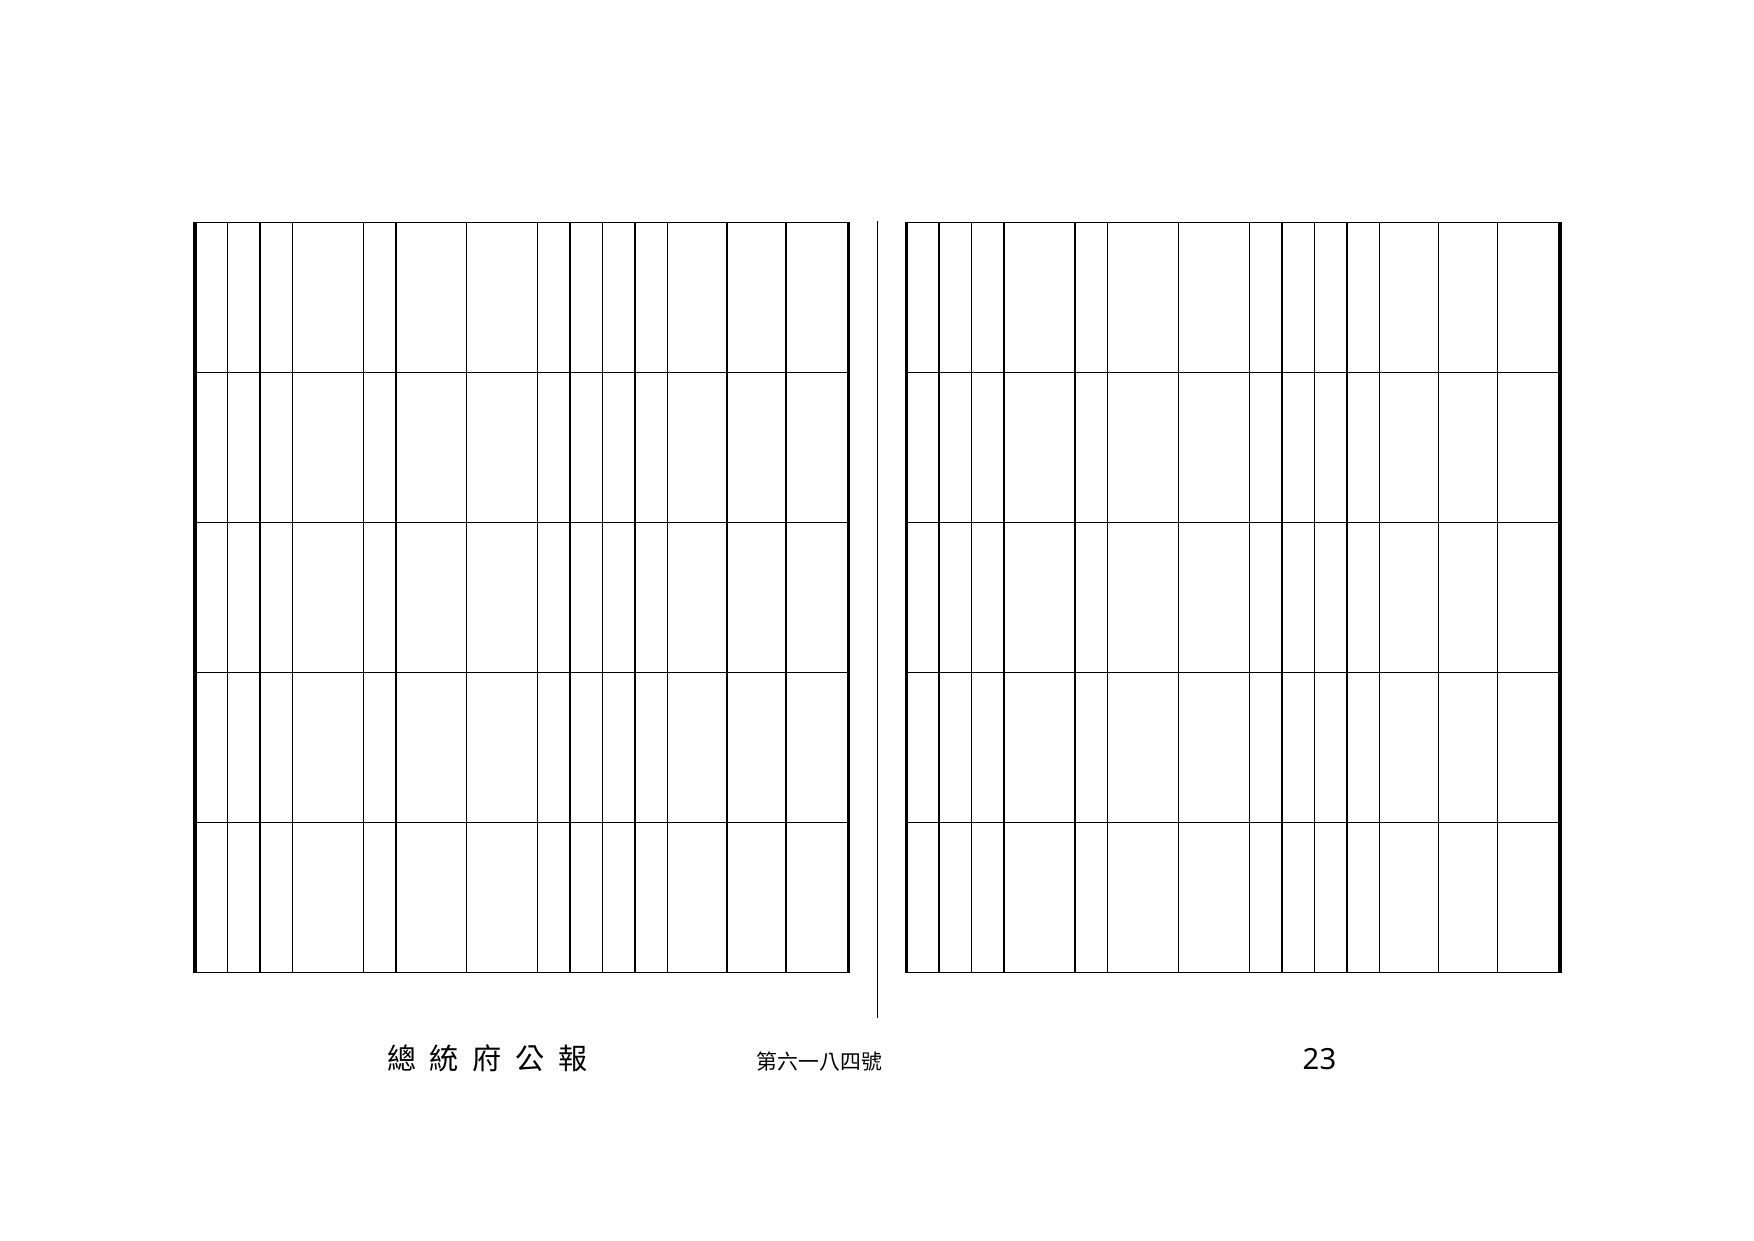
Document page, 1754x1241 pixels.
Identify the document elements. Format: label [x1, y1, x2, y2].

table_cell [197, 523, 227, 672]
table_cell [1283, 373, 1314, 522]
table_cell [940, 373, 971, 522]
table_cell [636, 373, 667, 522]
table_cell [228, 223, 259, 372]
table_cell [316, 223, 339, 372]
table_cell [1226, 373, 1249, 522]
table_cell [1439, 223, 1468, 372]
table_cell [1028, 823, 1051, 972]
table_cell [1380, 523, 1409, 672]
table_cell [972, 823, 1003, 972]
table_cell [1202, 373, 1226, 522]
table_cell [1226, 223, 1249, 372]
table_cell [1005, 673, 1028, 822]
table_cell [1076, 523, 1107, 672]
table_cell [1051, 373, 1074, 522]
table_cell [571, 673, 602, 822]
table_cell [1315, 223, 1346, 372]
table_cell [787, 673, 816, 822]
table_cell [697, 823, 726, 972]
table_cell [364, 223, 395, 372]
table_cell [1231, 673, 1249, 822]
table_cell [419, 373, 443, 522]
table_cell [571, 523, 602, 672]
table_cell [603, 223, 634, 372]
table_cell [728, 373, 756, 522]
table_cell [364, 823, 395, 972]
table_cell [1155, 373, 1178, 522]
table_cell [816, 823, 847, 972]
table_cell [1179, 223, 1202, 372]
table_cell [228, 823, 259, 972]
table_cell [538, 373, 569, 522]
table_cell [1250, 223, 1281, 372]
table_cell [261, 373, 292, 522]
table_cell [1283, 223, 1314, 372]
table_cell [1108, 373, 1131, 522]
table_cell [261, 223, 292, 372]
table_cell [364, 673, 395, 822]
table_cell [514, 673, 537, 822]
table_cell [1315, 373, 1346, 522]
table_cell [603, 523, 634, 672]
table_cell [668, 823, 697, 972]
table_cell [816, 523, 847, 672]
table_cell [316, 373, 339, 522]
table_cell [571, 373, 602, 522]
table_cell [697, 373, 726, 522]
table_cell [397, 823, 419, 972]
table_cell [756, 223, 785, 372]
table_cell [316, 673, 339, 822]
table_cell [197, 823, 227, 972]
table_cell [1051, 523, 1074, 672]
table_cell [1108, 673, 1131, 822]
table_cell [490, 523, 514, 672]
table_cell [668, 373, 697, 522]
table_cell [787, 823, 816, 972]
table_cell [419, 673, 443, 822]
table_cell [340, 223, 363, 372]
table_cell [419, 223, 443, 372]
table_cell [1283, 523, 1314, 672]
table_cell [1380, 223, 1409, 372]
table_cell [1051, 823, 1074, 972]
table_cell [197, 373, 227, 522]
table_cell [1131, 523, 1155, 672]
table_cell [1468, 523, 1497, 672]
table_cell [940, 823, 971, 972]
table_cell [1250, 523, 1281, 672]
table_cell [1005, 823, 1028, 972]
table_cell [816, 673, 847, 822]
table_cell [1155, 223, 1178, 372]
table_cell [443, 223, 466, 372]
table_cell [1348, 523, 1379, 672]
table_cell [1498, 373, 1527, 522]
table_cell [756, 823, 785, 972]
table_cell [636, 673, 667, 822]
table_cell [728, 823, 756, 972]
table_cell [1131, 223, 1155, 372]
table_cell [1028, 673, 1051, 822]
table_cell [1315, 523, 1346, 672]
table_cell [1076, 373, 1107, 522]
table_cell [1283, 673, 1314, 822]
table_cell [228, 673, 259, 822]
table_cell [293, 373, 316, 522]
table_cell [340, 673, 363, 822]
table_cell [1005, 223, 1028, 372]
table_cell [1131, 373, 1155, 522]
table_cell [636, 523, 667, 672]
table_cell [1131, 823, 1155, 972]
table_cell [908, 523, 938, 672]
table_cell [443, 523, 466, 672]
table_cell [467, 673, 490, 822]
table_cell [1409, 223, 1438, 372]
table_cell [1527, 223, 1558, 372]
table_cell [603, 673, 634, 822]
table_cell [293, 523, 316, 672]
table_cell [1226, 523, 1249, 672]
table_cell [364, 523, 395, 672]
table_cell [1202, 823, 1226, 972]
table_cell [1226, 823, 1249, 972]
table_cell [1498, 523, 1527, 672]
table_cell [1028, 523, 1051, 672]
table_cell [364, 373, 395, 522]
table_cell [636, 823, 667, 972]
table_cell [514, 523, 537, 672]
table_cell [908, 823, 938, 972]
table_cell [1202, 223, 1226, 372]
table_cell [397, 673, 419, 822]
table_cell [443, 373, 466, 522]
table_cell [1155, 523, 1178, 672]
table_cell [787, 523, 816, 672]
table_cell [1155, 823, 1178, 972]
table_cell [419, 523, 443, 672]
table_cell [1348, 373, 1379, 522]
table_cell [443, 823, 466, 972]
table_cell [1179, 523, 1202, 672]
table_cell [514, 823, 537, 972]
table_cell [668, 523, 697, 672]
table_cell [261, 823, 292, 972]
table_cell [467, 223, 490, 372]
table_cell [538, 223, 569, 372]
table_cell [787, 223, 816, 372]
table_cell [397, 373, 419, 522]
table_cell [490, 223, 514, 372]
table_cell [1498, 823, 1527, 972]
table_cell [728, 223, 756, 372]
table_cell [490, 823, 514, 972]
table_cell [697, 223, 726, 372]
table_cell [603, 823, 634, 972]
table_cell [293, 673, 316, 822]
table_cell [1527, 673, 1558, 822]
table_cell [972, 223, 1003, 372]
table_cell [293, 823, 316, 972]
table_cell [1076, 823, 1107, 972]
table_cell [571, 823, 602, 972]
table_cell [1409, 523, 1438, 672]
table_cell [1179, 673, 1196, 822]
table_cell [1108, 523, 1131, 672]
table_cell [668, 673, 697, 822]
table_cell [197, 223, 227, 372]
table_cell [443, 673, 466, 822]
table_cell [1527, 823, 1558, 972]
table_cell [1250, 373, 1281, 522]
table_cell [1076, 673, 1107, 822]
table_cell [1250, 673, 1281, 822]
table_cell [538, 523, 569, 672]
table_cell [1214, 673, 1231, 822]
table_cell [1527, 523, 1558, 672]
table_cell [316, 823, 339, 972]
table_cell [514, 223, 537, 372]
table_cell [316, 523, 339, 672]
table_cell [1131, 673, 1155, 822]
table_cell [1315, 823, 1346, 972]
table_cell [467, 373, 490, 522]
table_cell [1155, 673, 1178, 822]
table_cell [972, 523, 1003, 672]
table_cell [397, 523, 419, 672]
table_cell [1051, 223, 1074, 372]
table_cell [1498, 673, 1527, 822]
table_cell [1348, 223, 1379, 372]
table_cell [228, 523, 259, 672]
table_cell [467, 523, 490, 672]
table_cell [1028, 223, 1051, 372]
table_cell [1179, 823, 1202, 972]
table_cell [419, 823, 443, 972]
table_cell [940, 673, 971, 822]
table_cell [538, 673, 569, 822]
table_cell [1498, 223, 1527, 372]
table_cell [816, 373, 847, 522]
table_cell [467, 823, 490, 972]
table_cell [1439, 373, 1468, 522]
table_cell [538, 823, 569, 972]
table_cell [728, 523, 756, 672]
table_cell [1468, 673, 1497, 822]
table_cell [340, 373, 363, 522]
table_cell [1076, 223, 1107, 372]
table_cell [940, 223, 971, 372]
table_cell [340, 823, 363, 972]
table_cell [1527, 373, 1558, 522]
table_cell [397, 223, 419, 372]
table_cell [756, 373, 785, 522]
table_cell [697, 523, 726, 672]
table_cell [1439, 673, 1468, 822]
table_cell [940, 523, 971, 672]
table_cell [908, 673, 938, 822]
table_cell [1409, 673, 1438, 822]
table_cell [1028, 373, 1051, 522]
table_cell [1468, 223, 1497, 372]
table_cell [1348, 673, 1379, 822]
table_cell [816, 223, 847, 372]
table_cell [228, 373, 259, 522]
table_cell [1283, 823, 1314, 972]
table_cell [668, 223, 697, 372]
table_cell [1380, 673, 1409, 822]
table_cell [1380, 373, 1409, 522]
table_cell [1051, 673, 1074, 822]
table_cell [756, 673, 785, 822]
table_cell [340, 523, 363, 672]
table_cell [1439, 823, 1468, 972]
table_cell [1315, 673, 1346, 822]
table_cell [908, 223, 938, 372]
table_cell [603, 373, 634, 522]
table_cell [1108, 223, 1131, 372]
table_cell [908, 373, 938, 522]
table_cell [787, 373, 816, 522]
table_cell [490, 373, 514, 522]
table_cell [756, 523, 785, 672]
table_cell [261, 673, 292, 822]
table_cell [514, 373, 537, 522]
table_cell [1468, 373, 1497, 522]
table_cell [1108, 823, 1131, 972]
table_cell [972, 673, 1003, 822]
table_cell [197, 673, 227, 822]
table_cell [490, 673, 514, 822]
table_cell [972, 373, 1003, 522]
table_cell [571, 223, 602, 372]
table_cell [1250, 823, 1281, 972]
table_cell [636, 223, 667, 372]
table_cell [293, 223, 316, 372]
table_cell [1468, 823, 1497, 972]
table_cell [728, 673, 756, 822]
table_cell [1196, 673, 1214, 822]
table_cell [1409, 373, 1438, 522]
table_cell [1005, 373, 1028, 522]
table_cell [1439, 523, 1468, 672]
table_cell [1380, 823, 1409, 972]
table_cell [1179, 373, 1202, 522]
table_cell [1348, 823, 1379, 972]
table_cell [261, 523, 292, 672]
table_cell [1202, 523, 1226, 672]
table_cell [697, 673, 726, 822]
table_cell [1005, 523, 1028, 672]
table_cell [1409, 823, 1438, 972]
